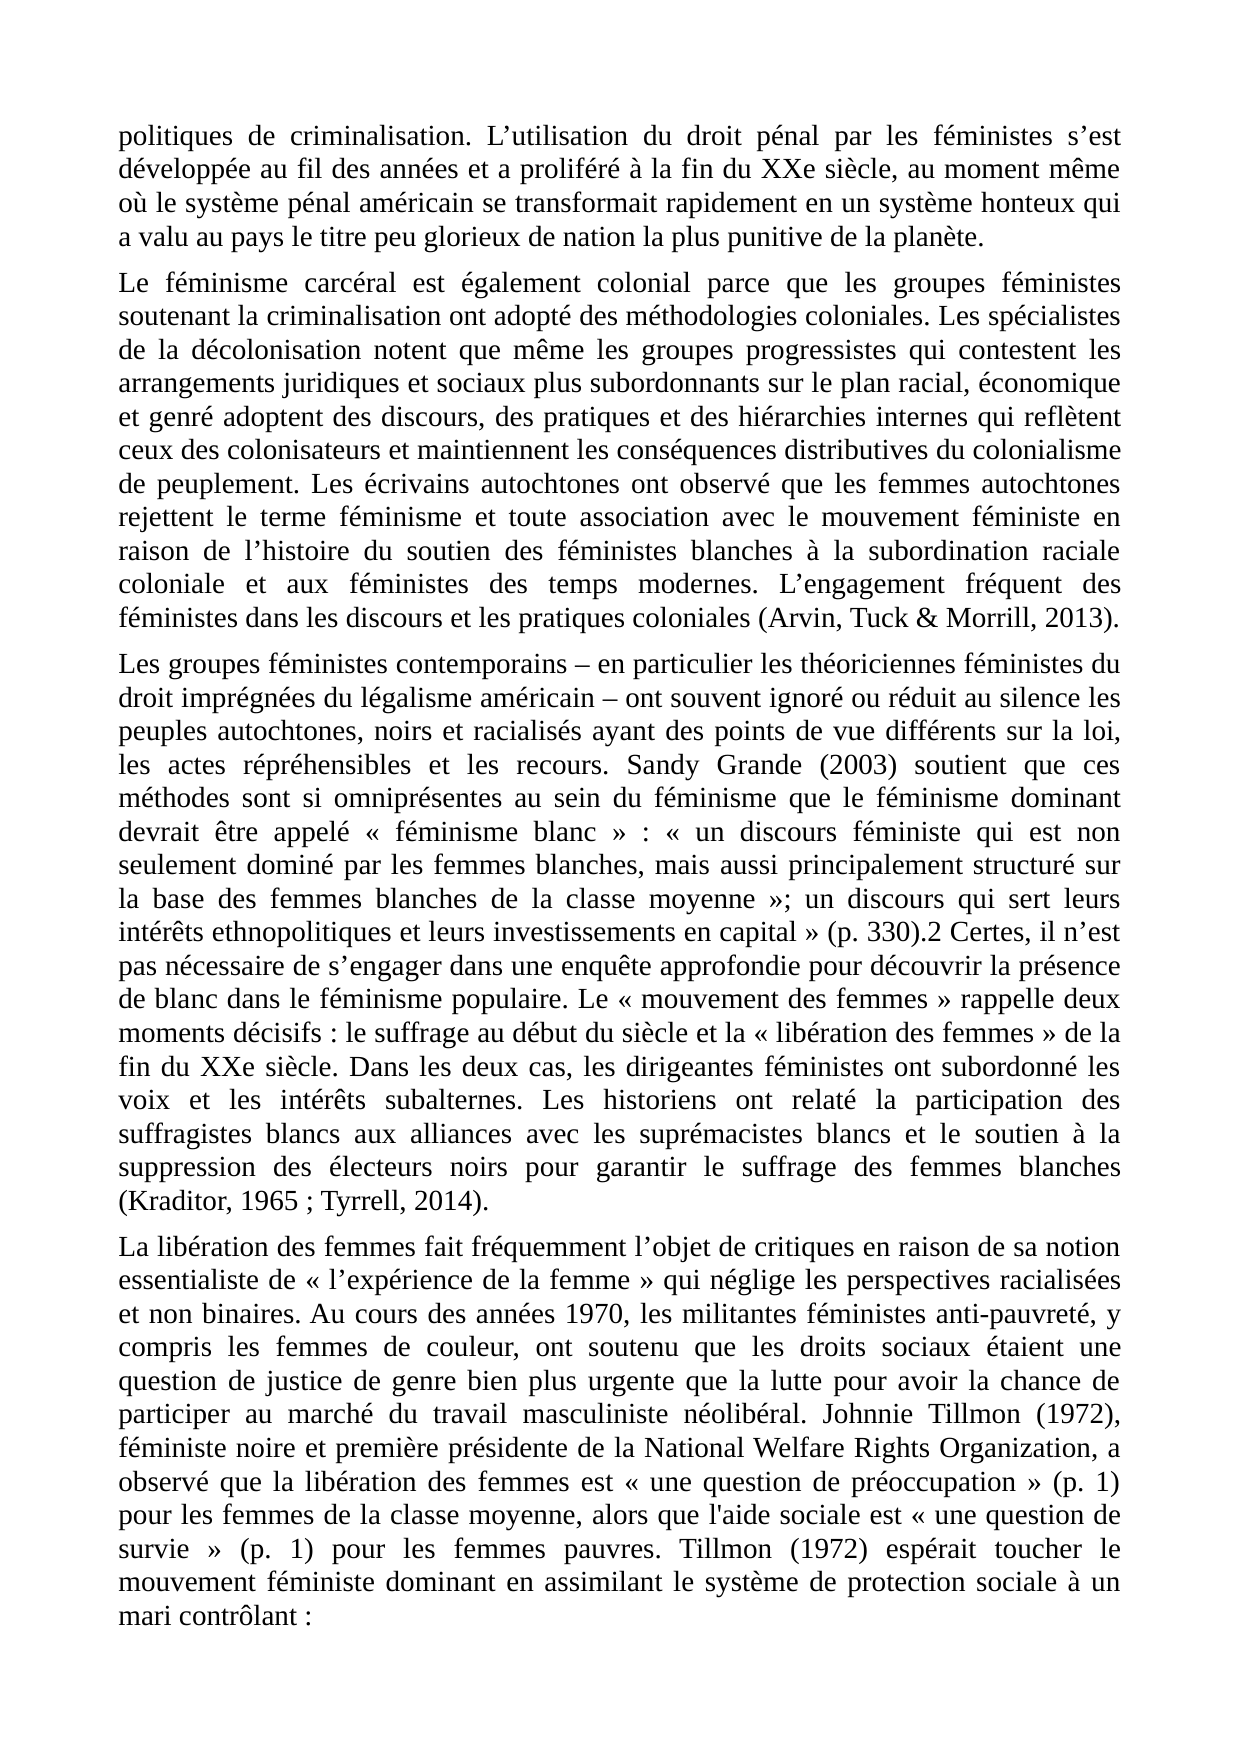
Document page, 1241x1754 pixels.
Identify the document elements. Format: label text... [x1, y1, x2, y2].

text Les groupes féministes contemporains – en particulier les théoriciennes féministes du droit imprégnées du légalisme américain – ont souvent ignoré ou réduit au silence les peuples autochtones, noirs et racialisés ayant des points de vue différents sur la loi, les actes répréhensibles et les recours. Sandy Grande (2003) soutient que ces méthodes sont si omniprésentes au sein du féminisme que le féminisme dominant devrait être appelé « féminisme blanc » : « un discours féministe qui est non seulement dominé par les femmes blanches, mais aussi principalement structuré sur la base des femmes blanches de la classe moyenne »; un discours qui sert leurs intérêts ethnopolitiques et leurs investissements en capital » (p. 330).2 Certes, il n’est pas nécessaire de s’engager dans une enquête approfondie pour découvrir la présence de blanc dans le féminisme populaire. Le « mouvement des femmes » rappelle deux moments décisifs : le suffrage au début du siècle et la « libération des femmes » de la fin du XXe siècle. Dans les deux cas, les dirigeantes féministes ont subordonné les voix et les intérêts subalternes. Les historiens ont relaté la participation des suffragistes blancs aux alliances avec les suprémacistes blancs et le soutien à la suppression des électeurs noirs pour garantir le suffrage des femmes blanches (Kraditor, 1965 ; Tyrrell, 2014). [118, 646, 1122, 1216]
text Le féminisme carcéral est également colonial parce que les groupes féministes soutenant la criminalisation ont adopté des méthodologies coloniales. Les spécialistes de la décolonisation notent que même les groupes progressistes qui contestent les arrangements juridiques et sociaux plus subordonnants sur le plan racial, économique et genré adoptent des discours, des pratiques et des hiérarchies internes qui reflètent ceux des colonisateurs et maintiennent les conséquences distributives du colonialisme de peuplement. Les écrivains autochtones ont observé que les femmes autochtones rejettent le terme féminisme et toute association avec le mouvement féministe en raison de l’histoire du soutien des féministes blanches à la subordination raciale coloniale et aux féministes des temps modernes. L’engagement fréquent des féministes dans les discours et les pratiques coloniales (Arvin, Tuck & Morrill, 2013). [118, 265, 1122, 634]
text La libération des femmes fait fréquemment l’objet de critiques en raison de sa notion essentialiste de « l’expérience de la femme » qui néglige les perspectives racialisées et non binaires. Au cours des années 1970, les militantes féministes anti-pauvreté, y compris les femmes de couleur, ont soutenu que les droits sociaux étaient une question de justice de genre bien plus urgente que la lutte pour avoir la chance de participer au marché du travail masculiniste néolibéral. Johnnie Tillmon (1972), féministe noire et première présidente de la National Welfare Rights Organization, a observé que la libération des femmes est « une question de préoccupation » (p. 1) pour les femmes de la classe moyenne, alors que l'aide sociale est « une question de survie » (p. 1) pour les femmes pauvres. Tillmon (1972) espérait toucher le mouvement féministe dominant en assimilant le système de protection sociale à un mari contrôlant : [118, 1229, 1122, 1631]
text politiques de criminalisation. L’utilisation du droit pénal par les féministes s’est développée au fil des années et a proliféré à la fin du XXe siècle, au moment même où le système pénal américain se transformait rapidement en un système honteux qui a valu au pays le titre peu glorieux de nation la plus punitive de la planète. [118, 118, 1122, 252]
